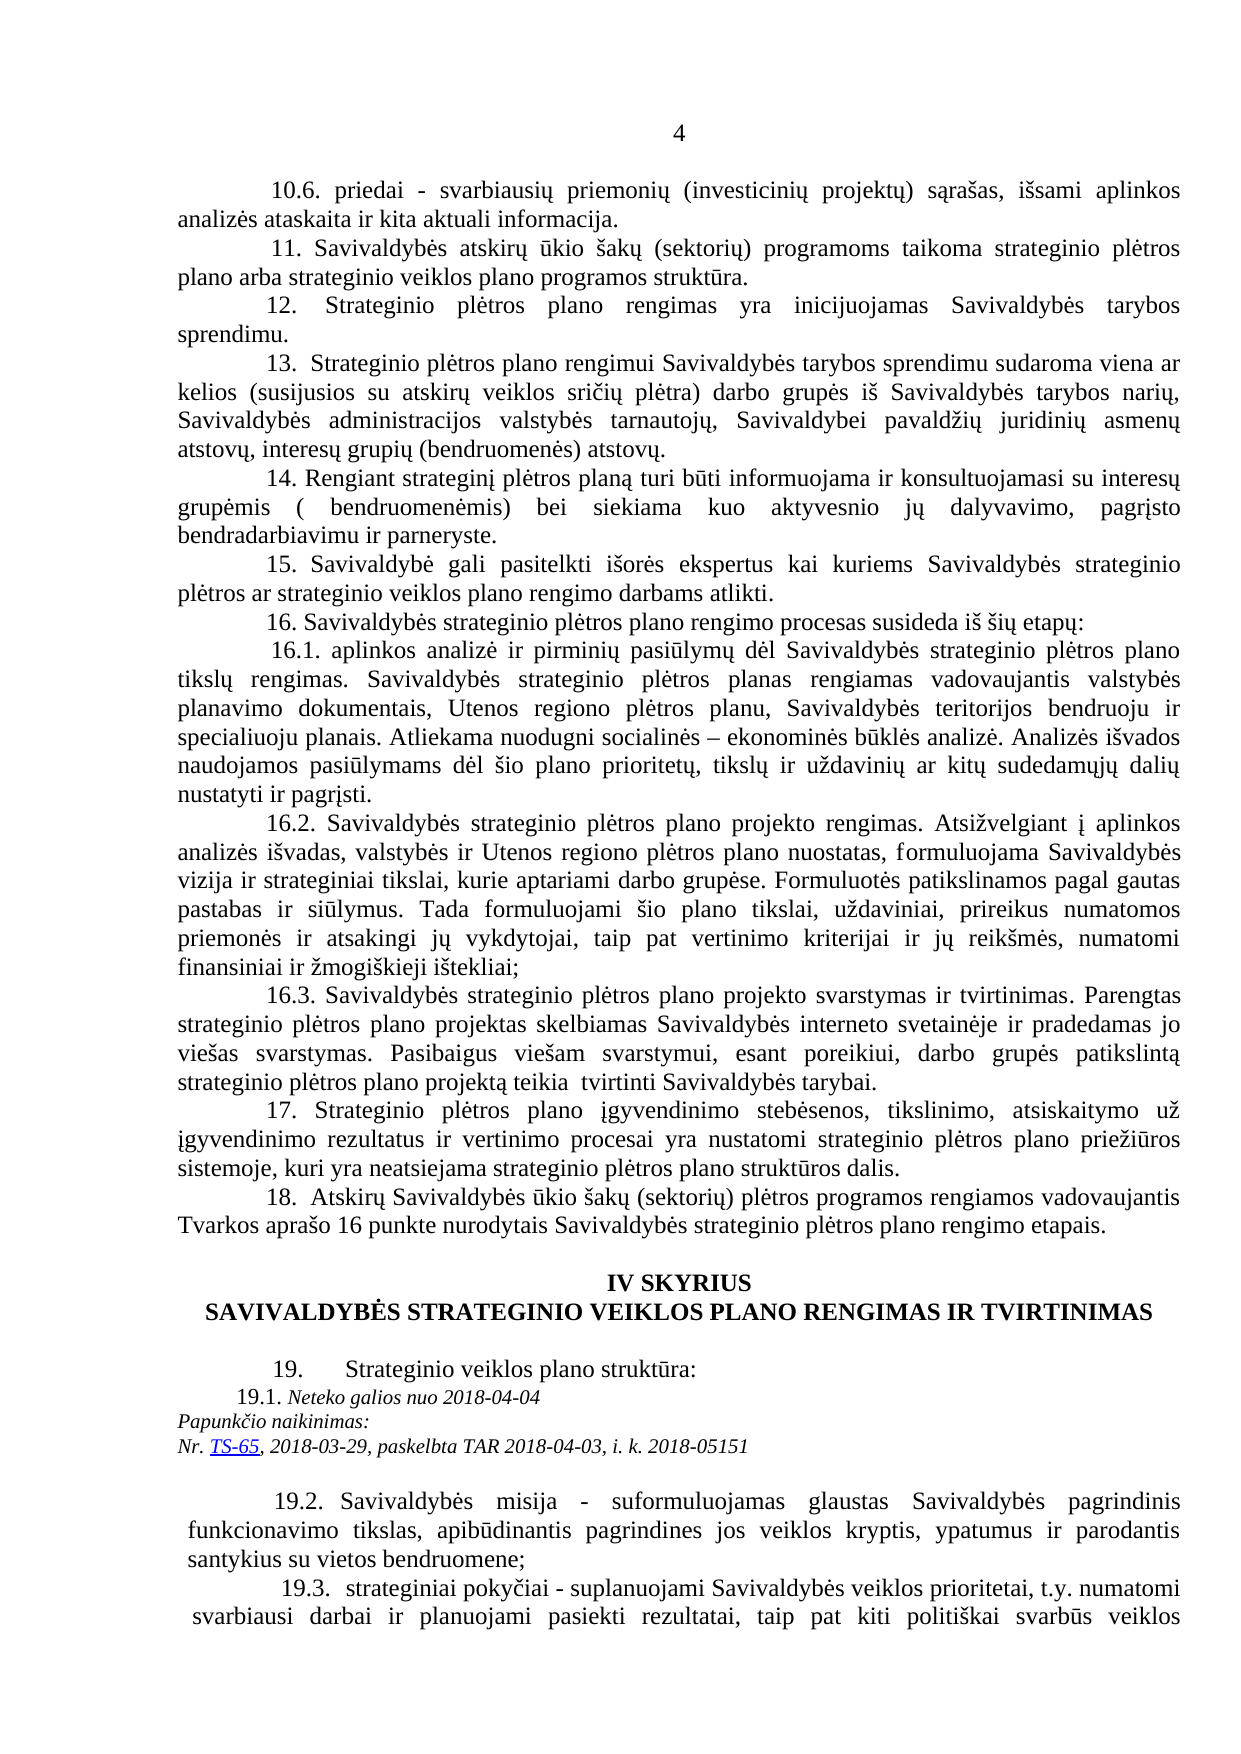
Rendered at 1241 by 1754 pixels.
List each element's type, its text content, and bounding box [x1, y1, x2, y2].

text 19.1. Neteko galios nuo 2018-04-04 [177, 1383, 1181, 1409]
text 18. Atskirų Savivaldybės ūkio šakų (sektorių) plėtros programos rengiamos vadovaujantis Tvarkos aprašo 16 punkte nurodytais Savivaldybės strateginio plėtros plano rengimo etapais. [177, 1182, 1181, 1239]
text IV SKYRIUS [177, 1268, 1181, 1297]
text Papunkčio naikinimas: [177, 1409, 1181, 1433]
text 15. Savivaldybė gali pasitelkti išorės ekspertus kai kuriems Savivaldybės strateginio plėtros ar strateginio veiklos plano rengimo darbams atlikti. [177, 549, 1181, 607]
text 17. Strateginio plėtros plano įgyvendinimo stebėsenos, tikslinimo, atsiskaitymo už įgyvendinimo rezultatus ir vertinimo procesai yra nustatomi strateginio plėtros plano priežiūros sistemoje, kuri yra neatsiejama strateginio plėtros plano struktūros dalis. [177, 1096, 1181, 1182]
text SAVIVALDYBĖS STRATEGINIO VEIKLOS PLANO RENGIMAS IR TVIRTINIMAS [177, 1297, 1181, 1326]
text 16.2. Savivaldybės strateginio plėtros plano projekto rengimas. Atsižvelgiant į aplinkos analizės išvadas, valstybės ir Utenos regiono plėtros plano nuostatas, formuluojama Savivaldybės vizija ir strateginiai tikslai, kurie aptariami darbo grupėse. Formuluotės patikslinamos pagal gautas pastabas ir siūlymus. Tada formuluojami šio plano tikslai, uždaviniai, prireikus numatomos priemonės ir atsakingi jų vykdytojai, taip pat vertinimo kriterijai ir jų reikšmės, numatomi finansiniai ir žmogiškieji ištekliai; [177, 808, 1181, 981]
text 16.1. aplinkos analizė ir pirminių pasiūlymų dėl Savivaldybės strateginio plėtros plano tikslų rengimas. Savivaldybės strateginio plėtros planas rengiamas vadovaujantis valstybės planavimo dokumentais, Utenos regiono plėtros planu, Savivaldybės teritorijos bendruoju ir specialiuoju planais. Atliekama nuodugni socialinės – ekonominės būklės analizė. Analizės išvados naudojamos pasiūlymams dėl šio plano prioritetų, tikslų ir uždavinių ar kitų sudedamųjų dalių nustatyti ir pagrįsti. [177, 636, 1181, 808]
text 16.3. Savivaldybės strateginio plėtros plano projekto svarstymas ir tvirtinimas. Parengtas strateginio plėtros plano projektas skelbiamas Savivaldybės interneto svetainėje ir pradedamas jo viešas svarstymas. Pasibaigus viešam svarstymui, esant poreikiui, darbo grupės patikslintą strateginio plėtros plano projektą teikia tvirtinti Savivaldybės tarybai. [177, 981, 1181, 1096]
text 12. Strateginio plėtros plano rengimas yra inicijuojamas Savivaldybės tarybos sprendimu. [177, 291, 1181, 348]
text 19.3. strateginiai pokyčiai - suplanuojami Savivaldybės veiklos prioritetai, t.y. numatomi svarbiausi darbai ir planuojami pasiekti rezultatai, taip pat kiti politiškai svarbūs veiklos [192, 1573, 1181, 1630]
text 19. Strateginio veiklos plano struktūra: [271, 1354, 1181, 1383]
text 16. Savivaldybės strateginio plėtros plano rengimo procesas susideda iš šių etapų: [177, 607, 1181, 636]
text 14. Rengiant strateginį plėtros planą turi būti informuojama ir konsultuojamasi su interesų grupėmis ( bendruomenėmis) bei siekiama kuo aktyvesnio jų dalyvavimo, pagrįsto bendradarbiavimu ir parneryste. [177, 463, 1181, 549]
text Nr. TS-65, 2018-03-29, paskelbta TAR 2018-04-03, i. k. 2018-05151 [177, 1433, 1181, 1458]
text 13. Strateginio plėtros plano rengimui Savivaldybės tarybos sprendimu sudaroma viena ar kelios (susijusios su atskirų veiklos sričių plėtra) darbo grupės iš Savivaldybės tarybos narių, Savivaldybės administracijos valstybės tarnautojų, Savivaldybei pavaldžių juridinių asmenų atstovų, interesų grupių (bendruomenės) atstovų. [177, 348, 1181, 463]
text 10.6. priedai - svarbiausių priemonių (investicinių projektų) sąrašas, išsami aplinkos analizės ataskaita ir kita aktuali informacija. [177, 176, 1181, 233]
text 11. Savivaldybės atskirų ūkio šakų (sektorių) programoms taikoma strateginio plėtros plano arba strateginio veiklos plano programos struktūra. [177, 233, 1181, 291]
text 19.2. Savivaldybės misija - suformuluojamas glaustas Savivaldybės pagrindinis funkcionavimo tikslas, apibūdinantis pagrindines jos veiklos kryptis, ypatumus ir parodantis santykius su vietos bendruomene; [187, 1486, 1181, 1573]
